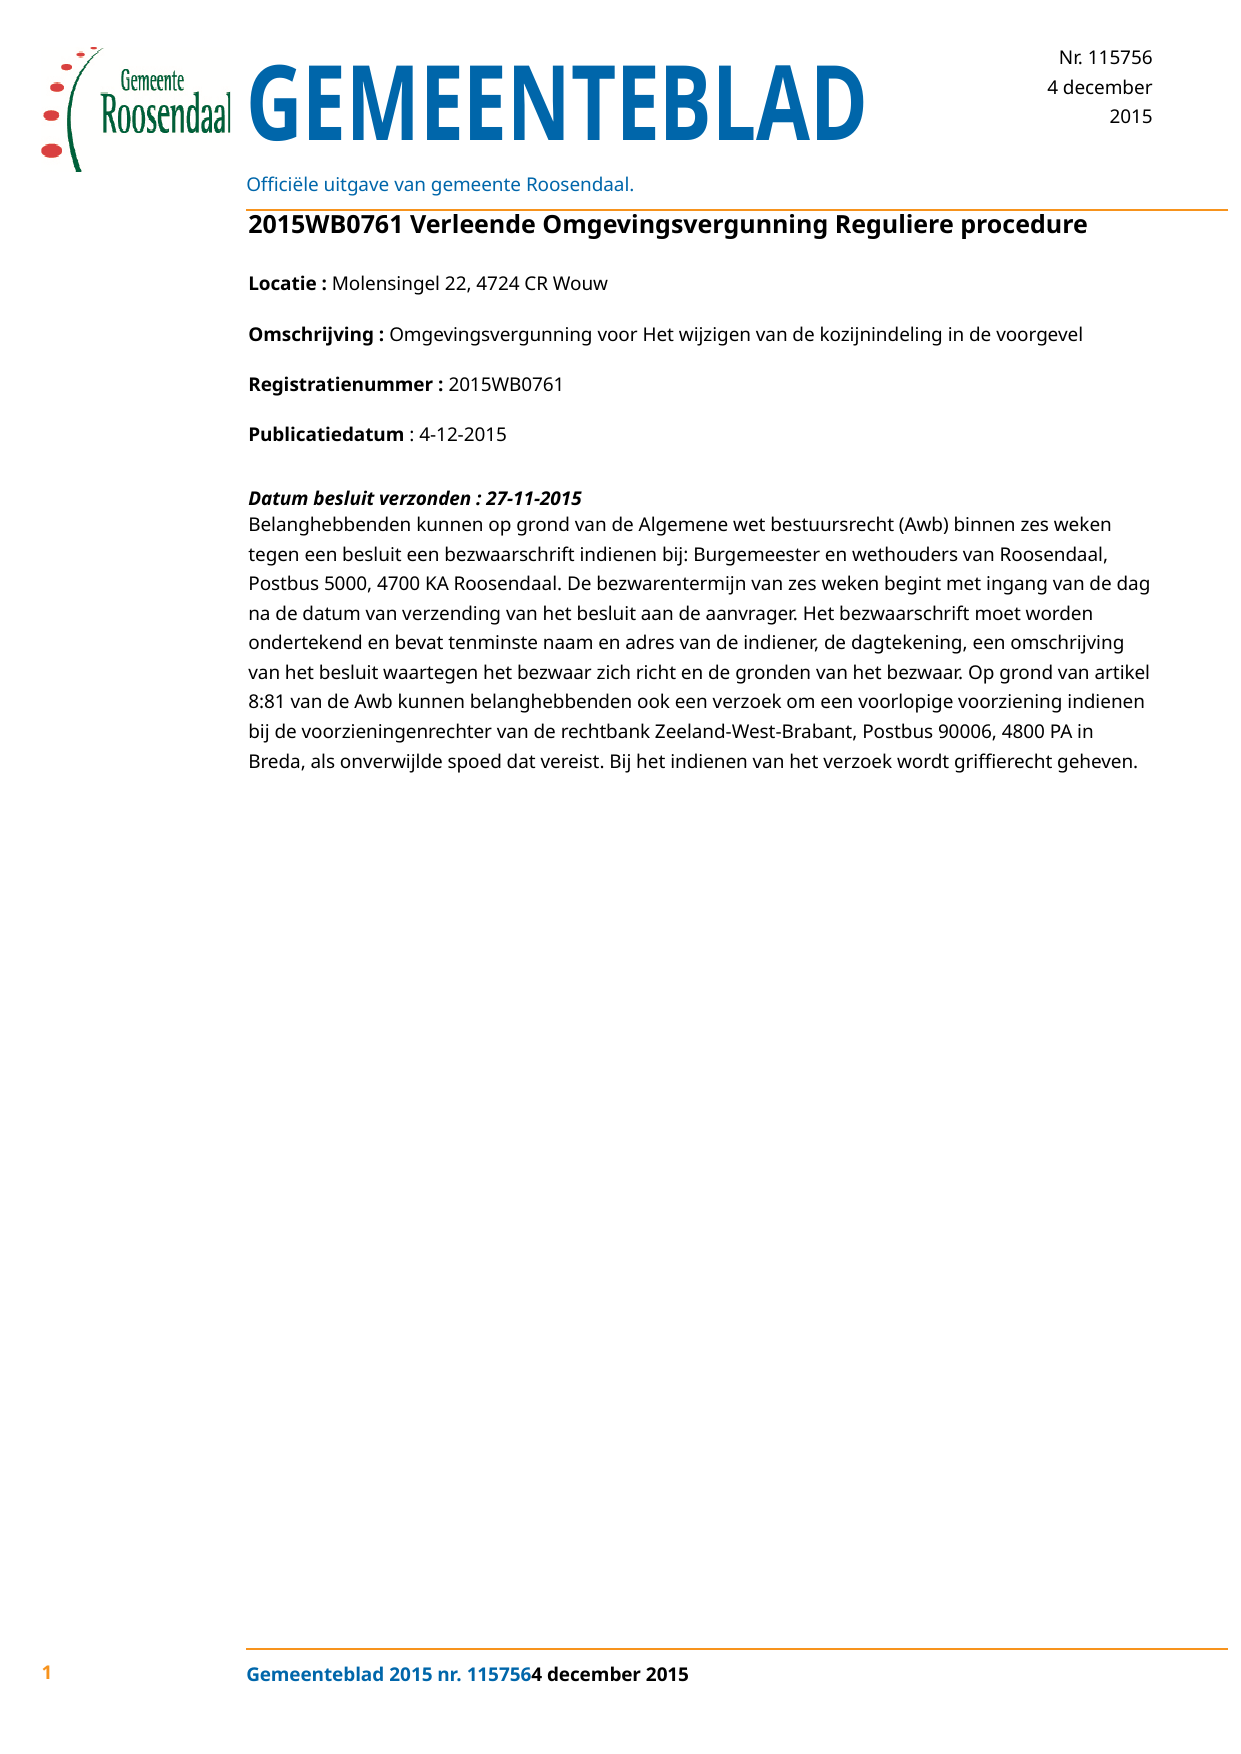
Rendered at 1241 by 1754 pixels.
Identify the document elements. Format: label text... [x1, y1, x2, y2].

picture [41, 47, 231, 172]
text Belanghebbenden kunnen op grond van de Algemene wet bestuursrecht (Awb) binnen zes weken tegen een besluit een bezwaarschrift indienen bij: Burgemeester en wethouders van Roosendaal, Postbus 5000, 4700 KA Roosendaal. De bezwarentermijn van zes weken begint met ingang van de dag na de datum van verzending van het besluit aan de aanvrager. Het bezwaarschrift moet worden ondertekend en bevat tenminste naam en adres van de indiener, de dagtekening, een omschrijving van het besluit waartegen het bezwaar zich richt en de gronden van het bezwaar. Op grond van artikel 8:81 van de Awb kunnen belanghebbenden ook een verzoek om een voorlopige voorziening indienen bij de voorzieningenrechter van de rechtbank Zeeland-West-Brabant, Postbus 90006, 4800 PA in Breda, als onverwijlde spoed dat vereist. Bij het indienen van het verzoek wordt griffierecht geheven. [248, 511, 1152, 774]
text Omschrijving : Omgevingsvergunning voor Het wijzigen van de kozijnindeling in de voorgevel [248, 321, 1152, 346]
text Registratienummer : 2015WB0761 [248, 371, 1152, 397]
text 2015WB0761 Verleende Omgevingsvergunning Reguliere procedure [248, 211, 1152, 241]
text Datum besluit verzonden : 27-11-2015 [248, 486, 1152, 511]
text Locatie : Molensingel 22, 4724 CR Wouw [248, 270, 1152, 296]
text Publicatiedatum : 4-12-2015 [248, 422, 1152, 447]
